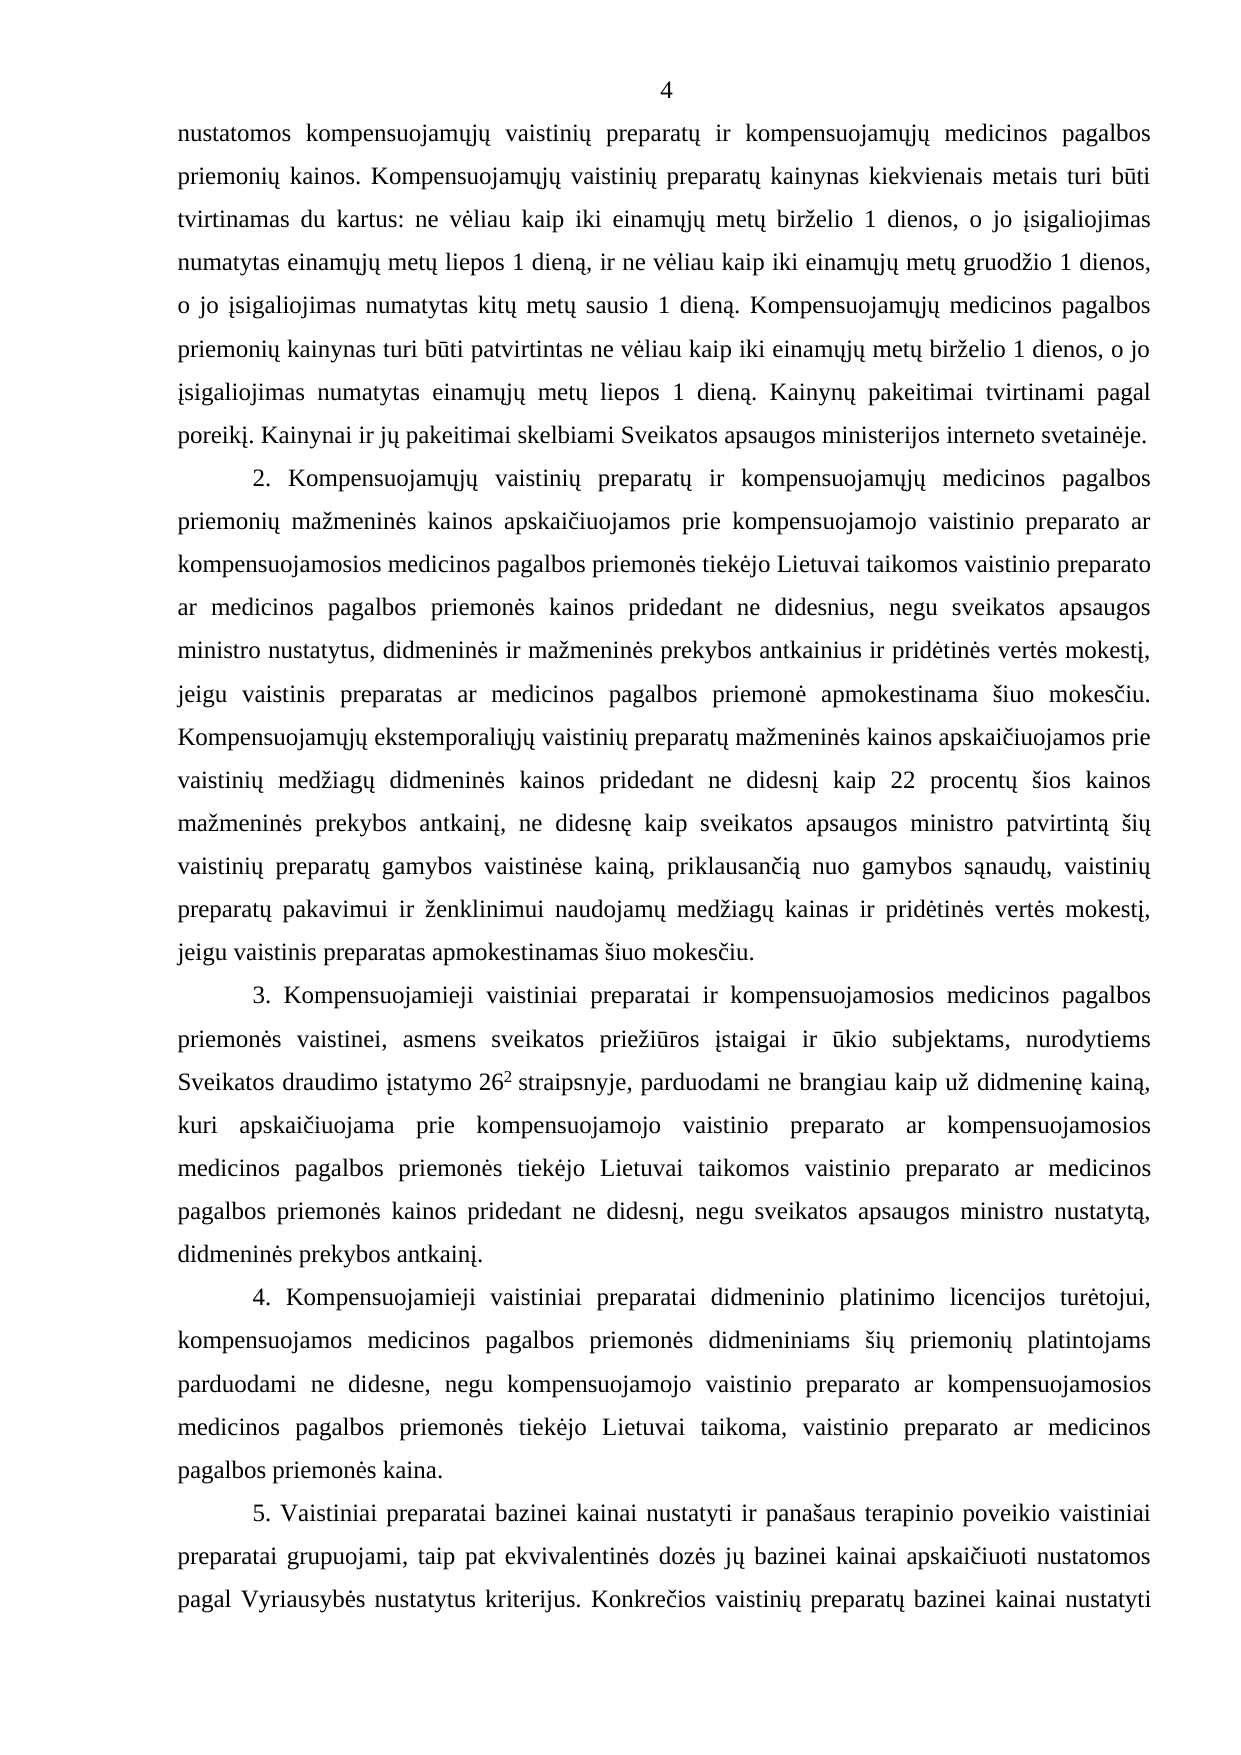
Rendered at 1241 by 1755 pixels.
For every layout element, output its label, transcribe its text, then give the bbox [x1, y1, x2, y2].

text 4. Kompensuojamieji vaistiniai preparatai didmeninio platinimo licencijos turėtojui, kompensuojamos medicinos pagalbos priemonės didmeniniams šių priemonių platintojams parduodami ne didesne, negu kompensuojamojo vaistinio preparato ar kompensuojamosios medicinos pagalbos priemonės tiekėjo Lietuvai taikoma, vaistinio preparato ar medicinos pagalbos priemonės kaina. [177, 1282, 1152, 1484]
text nustatomos kompensuojamųjų vaistinių preparatų ir kompensuojamųjų medicinos pagalbos priemonių kainos. Kompensuojamųjų vaistinių preparatų kainynas kiekvienais metais turi būti tvirtinamas du kartus: ne vėliau kaip iki einamųjų metų birželio 1 dienos, o jo įsigaliojimas numatytas einamųjų metų liepos 1 dieną, ir ne vėliau kaip iki einamųjų metų gruodžio 1 dienos, o jo įsigaliojimas numatytas kitų metų sausio 1 dieną. Kompensuojamųjų medicinos pagalbos priemonių kainynas turi būti patvirtintas ne vėliau kaip iki einamųjų metų birželio 1 dienos, o jo įsigaliojimas numatytas einamųjų metų liepos 1 dieną. Kainynų pakeitimai tvirtinami pagal poreikį. Kainynai ir jų pakeitimai skelbiami Sveikatos apsaugos ministerijos interneto svetainėje. [177, 118, 1152, 449]
text 2. Kompensuojamųjų vaistinių preparatų ir kompensuojamųjų medicinos pagalbos priemonių mažmeninės kainos apskaičiuojamos prie kompensuojamojo vaistinio preparato ar kompensuojamosios medicinos pagalbos priemonės tiekėjo Lietuvai taikomos vaistinio preparato ar medicinos pagalbos priemonės kainos pridedant ne didesnius, negu sveikatos apsaugos ministro nustatytus, didmeninės ir mažmeninės prekybos antkainius ir pridėtinės vertės mokestį, jeigu vaistinis preparatas ar medicinos pagalbos priemonė apmokestinama šiuo mokesčiu. Kompensuojamųjų ekstemporaliųjų vaistinių preparatų mažmeninės kainos apskaičiuojamos prie vaistinių medžiagų didmeninės kainos pridedant ne didesnį kaip 22 procentų šios kainos mažmeninės prekybos antkainį, ne didesnę kaip sveikatos apsaugos ministro patvirtintą šių vaistinių preparatų gamybos vaistinėse kainą, priklausančią nuo gamybos sąnaudų, vaistinių preparatų pakavimui ir ženklinimui naudojamų medžiagų kainas ir pridėtinės vertės mokestį, jeigu vaistinis preparatas apmokestinamas šiuo mokesčiu. [177, 463, 1152, 966]
text 5. Vaistiniai preparatai bazinei kainai nustatyti ir panašaus terapinio poveikio vaistiniai preparatai grupuojami, taip pat ekvivalentinės dozės jų bazinei kainai apskaičiuoti nustatomos pagal Vyriausybės nustatytus kriterijus. Konkrečios vaistinių preparatų bazinei kainai nustatyti [177, 1498, 1152, 1613]
text 3. Kompensuojamieji vaistiniai preparatai ir kompensuojamosios medicinos pagalbos priemonės vaistinei, asmens sveikatos priežiūros įstaigai ir ūkio subjektams, nurodytiems Sveikatos draudimo įstatymo 262 straipsnyje, parduodami ne brangiau kaip už didmeninę kainą, kuri apskaičiuojama prie kompensuojamojo vaistinio preparato ar kompensuojamosios medicinos pagalbos priemonės tiekėjo Lietuvai taikomos vaistinio preparato ar medicinos pagalbos priemonės kainos pridedant ne didesnį, negu sveikatos apsaugos ministro nustatytą, didmeninės prekybos antkainį. [177, 981, 1152, 1268]
